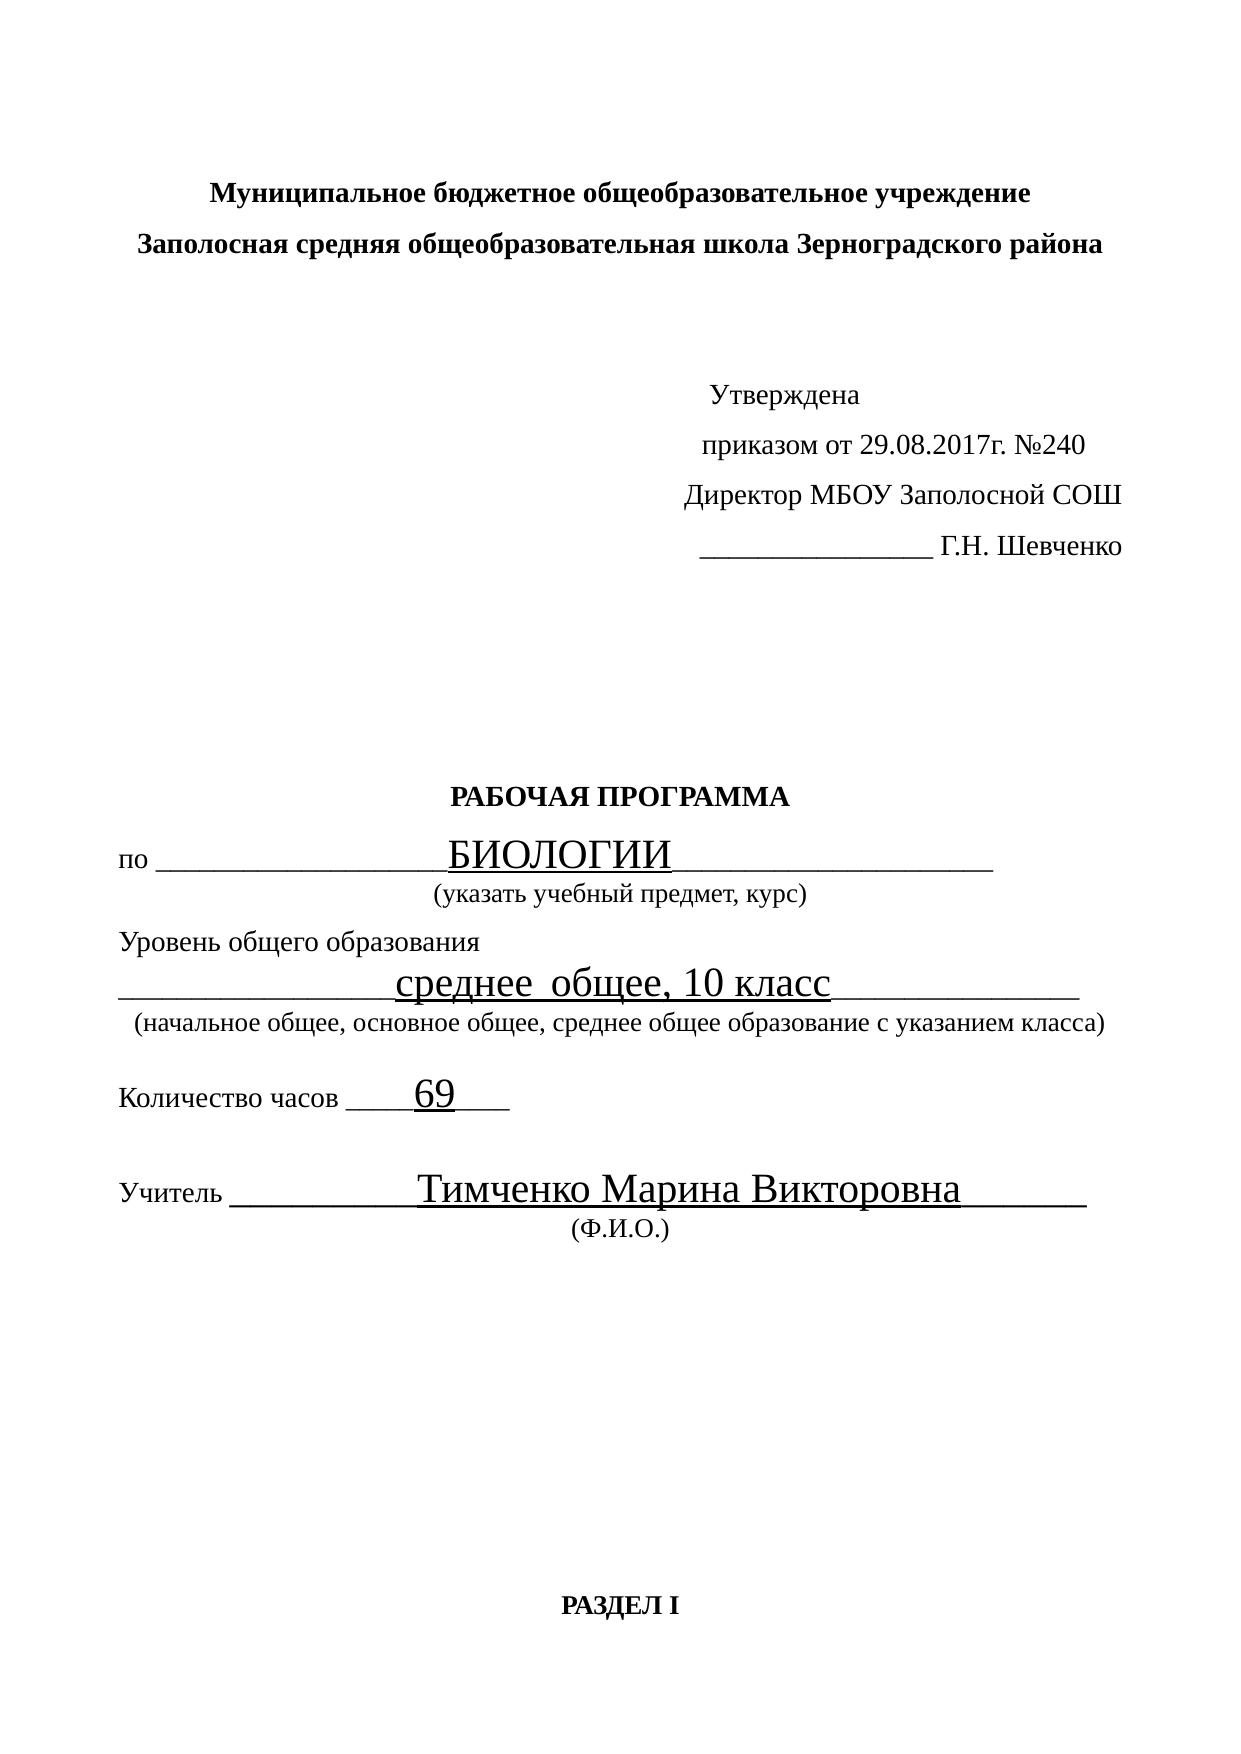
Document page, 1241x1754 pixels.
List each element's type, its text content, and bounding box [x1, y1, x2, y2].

text ___________________среднее общее, 10 класс_________________ [118, 958, 1122, 1006]
text приказом от 29.08.2017г. №240 [118, 427, 1122, 461]
text Уровень общего образования [118, 924, 1122, 958]
text Количество часов _____69____ [118, 1068, 1122, 1116]
text (указать учебный предмет, курс) [118, 878, 1122, 909]
text (начальное общее, основное общее, среднее общее образование с указанием класса) [118, 1006, 1122, 1037]
text Заполосная средняя общеобразовательная школа Зерноградского района [118, 226, 1122, 259]
text Учитель _________Тимченко Марина Викторовна______ [118, 1164, 1122, 1212]
text (Ф.И.О.) [118, 1212, 1122, 1243]
text Директор МБОУ Заполосной СОШ [118, 477, 1122, 511]
text РАЗДЕЛ I [118, 1589, 1122, 1620]
text РАБОЧАЯ ПРОГРАММА [118, 779, 1122, 813]
text ________________ Г.Н. Шевченко [118, 528, 1122, 561]
text по ____________________БИОЛОГИИ______________________ [118, 830, 1122, 878]
text Утверждена [118, 377, 1122, 410]
text Муниципальное бюджетное общеобразовательное учреждение [118, 176, 1122, 209]
